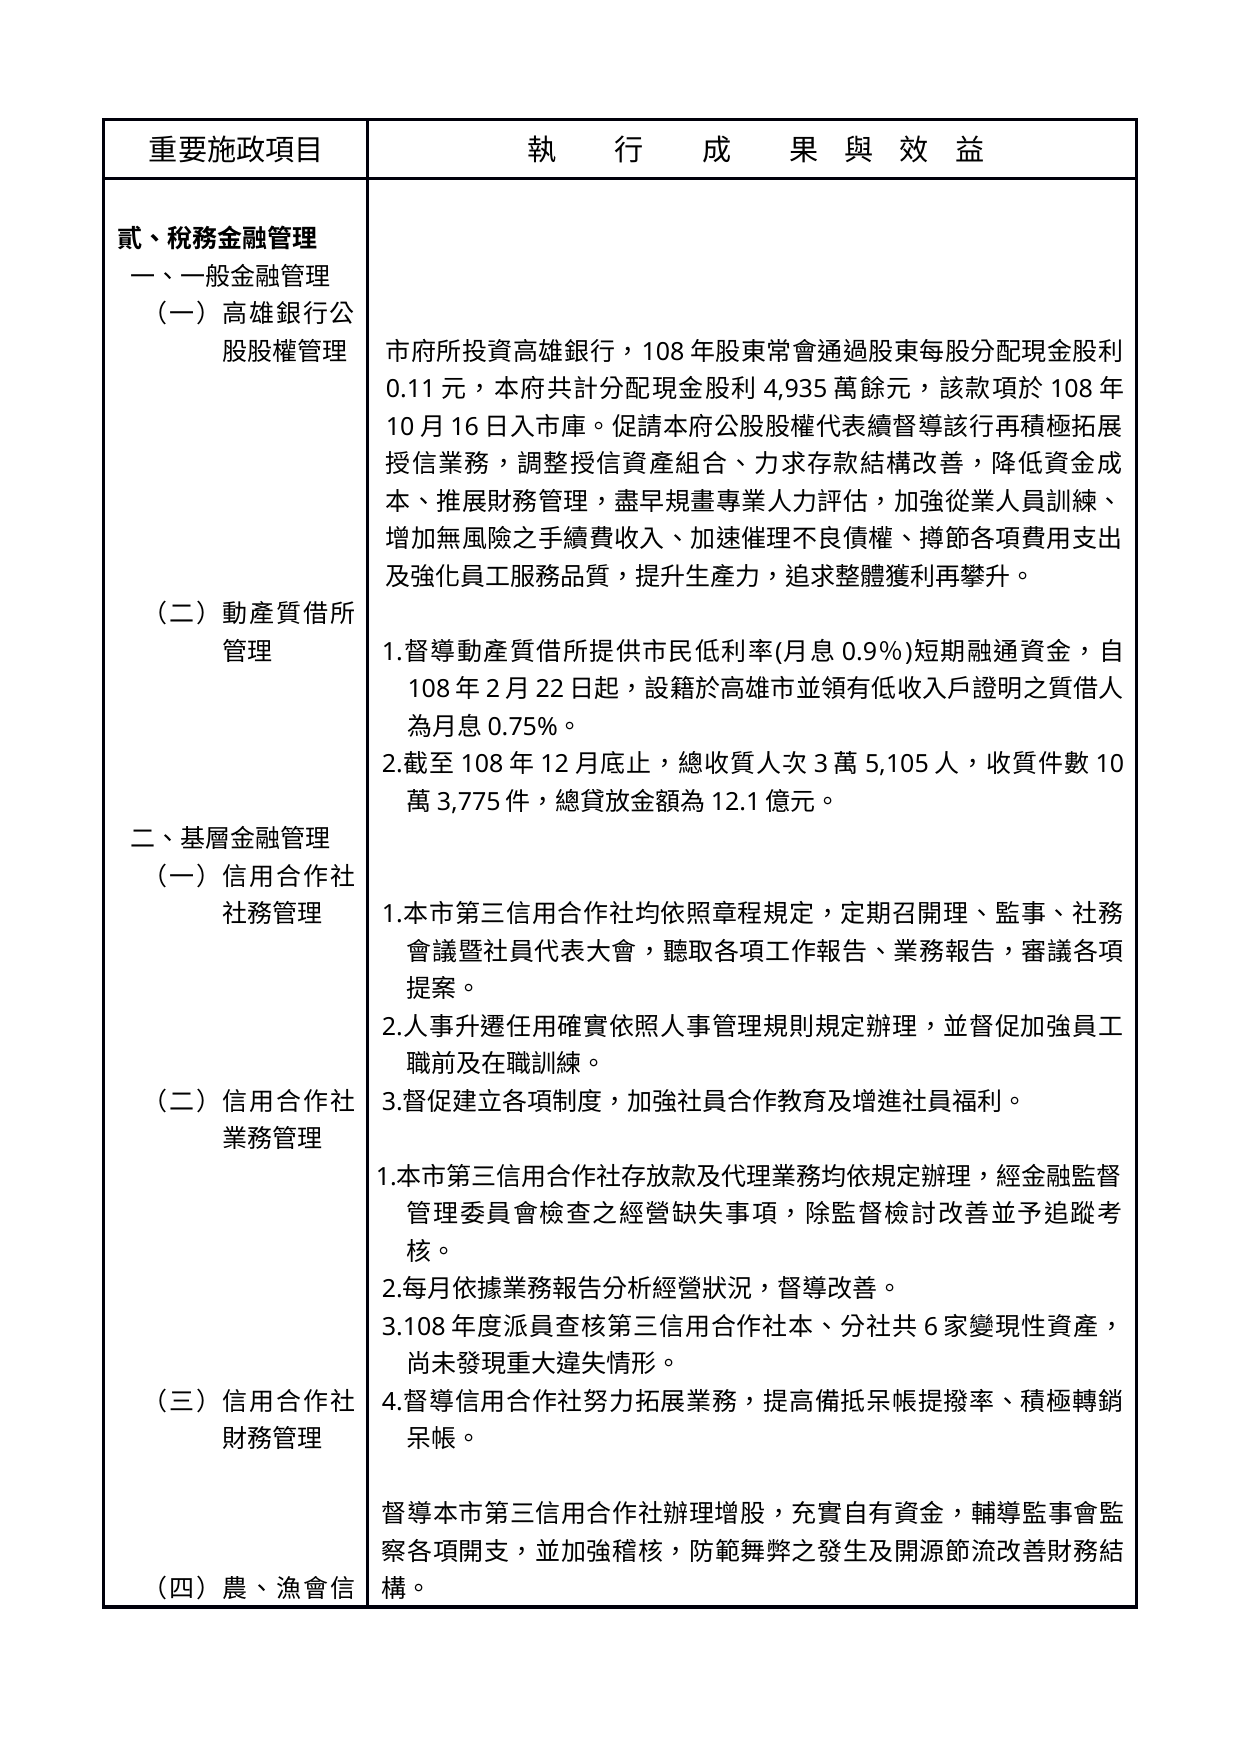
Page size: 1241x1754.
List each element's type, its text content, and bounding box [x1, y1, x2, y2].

table_cell 壹、財務行政 一、財務管理 （一）切實掌握財源並予妥善運用，使各項市政建設能順利發展 （二）加強財務行政管理，嚴格控制支出，促使各項經費經濟有效使用 二、歲入管理 （一）加強稅外收入之管理，充裕庫收 （二）嚴密管理各項收入憑證，防止意外或不法情事發生 三、債務管理 辦理公債籌劃發行與還本付息業務 貳、稅務金融管理 一、一般金融管理 （一）高雄銀行公股股權管理 （二）動產質借所管理 二、基層金融管理 （一）信用合作社社務管理 （二）信用合作社業務管理 （三）信用合作社財務管理 （四）農、漁會信用部業務管理 三、稅務行政管理 (一)續定高雄市土石採取景觀維護特別稅徵收自治條例 (二)加強稽徵業務 (三)欠稅管理 參、菸酒管理 一、菸酒稽查業務 二、菸酒宣導業務 三、菸酒案件處理業務 肆、公用財產管理 一、清理非都市計畫市有地，強化市有財產管理 二、健全市有財產管理，加強永續運用效能 三、推動網路平台標售報廢動產，促進資源再利用，增裕市庫收入。 四、成立「高雄市政府空間再利用資訊整合平台」，提昇市有資產之運用效益 伍、非公用財產管理 一、讓售市有土地。 二、出租市有房地。 三、無權占用市有非公用財產收取使用補償金。 陸、非公用財產開發 擔任市府促參案件窗口，協助各機關推動促參案件。 一、已簽約促參案件 二、辦理中促參案件 三、已簽約開發案件 四、辦理中開發案件。 五、協助各機關爭取促參前置作業費補助。 柒、集中支付及市庫現金管理 一.支付作業管理 二.支付系統及市庫現金管理 捌、市債管理 玖、債務付息 一、支付債務利息及賒借收入利息 二、支付市庫調借款項利息 拾、債務還本 拾壹、稅捐稽徵與管理稅捐稽徵處 ㄧ、稅捐稽徵業務 （一）納稅業務 （二）財產稅稽徵及工程受益費稽徵業務 （三）消費稅稽徵業務 二、稅務管理 （一）稅務管理 （二）資訊作業 （三）違章審理、行政救濟及檢舉案件受理管制 [105, 180, 366, 1605]
table_cell 108年度歲入預算數為1,269.43億元，其中稅課收入735.75億元，非稅課收入216.36億元，補助收入317.32億元，粗估決算數1285.88億元，預算達成率為101.30%。稅課收入中，土地增值稅、房屋稅、使用牌照稅、契稅、印花稅、娛樂稅、遺產及贈與稅、中央統籌分配稅款等各項歲入，108年度執行率均逾100%，非稅課收入罰鍰及賠償收入、規費收入及其他收入亦達預算目標，各項自有歲入財源尚能依預算數穩定籌措，支應市政建設所需。 在歲入方面加強督促機關各項收入繳庫事宜，歲出方面嚴格審查各項經費支出並確實執行。 每年訂定「高雄市政府開源節流措施」年度作業計畫，經本府秘書長擔任召集人之專案小組會議通過後，由各機關積極執行，每半年並追蹤執行成果，且依「高雄市政府推動開源節流措施獎勵要點」予以考核獎勵，期能透過各項開源節流措施推動，達到改善本市財政之目標。108年度1-6月可量化項目執行績效約計232.18億元，分別為開源228.94億元及節流3.24億元。 督導各機關將各項收入，依照規定繳庫，減輕市庫利息負擔外，並依「高雄市政府各機關爭取中央補助款績效考核獎懲要點」及「高雄市政府行政罰鍰案件及債權憑證管理作業要點」，督促各機關積極爭取中央補助及落實公權力之執行，加強各項行政罰鍰之催繳，以增裕庫收。 督導各機關確實依「高雄市政府收入憑證使用管理要點」規定辦理，並辦理就地查訪作業，查訪機關如環保局、交通局、都發局及財政局等機關，針對各機關自我檢核及查訪後未符規定之項目，亦函請機關儘速檢討與改善。 積極注意市場利率走勢，適時透過利率協商機制、高利率借款轉換低利率借款等方式增加舉新還舊作業，以取得較低利率之借款，節省債息負擔。另積極觀察每日市庫餘絀，建立大額支付及時通報機制，以加強市庫現金調度管理，及協助本府各機關辦理借款詢價，強化財務效能，節省債息負擔。108年度共計節省利息約1.42億元。 市府所投資高雄銀行，108年股東常會通過股東每股分配現金股利0.11元，本府共計分配現金股利4,935萬餘元，該款項於108年10月16日入市庫。促請本府公股股權代表續督導該行再積極拓展授信業務，調整授信資產組合、力求存款結構改善，降低資金成本、推展財務管理，盡早規畫專業人力評估，加強從業人員訓練、增加無風險之手續費收入、加速催理不良債權、撙節各項費用支出及強化員工服務品質，提升生產力，追求整體獲利再攀升。 1.督導動產質借所提供市民低利率(月息0.9％)短期融通資金，自108年2月22日起，設籍於高雄市並領有低收入戶證明之質借人為月息0.75%。 2.截至108年12月底止，總收質人次3萬5,105人，收質件數10萬3,775件，總貸放金額為12.1億元。 1.本市第三信用合作社均依照章程規定，定期召開理、監事、社務會議暨社員代表大會，聽取各項工作報告、業務報告，審議各項提案。 2.人事升遷任用確實依照人事管理規則規定辦理，並督促加強員工職前及在職訓練。 3.督促建立各項制度，加強社員合作教育及增進社員福利。 1.本市第三信用合作社存放款及代理業務均依規定辦理，經金融監督管理委員會檢查之經營缺失事項，除監督檢討改善並予追蹤考核。 2.每月依據業務報告分析經營狀況，督導改善。 3.108年度派員查核第三信用合作社本、分社共6家變現性資產，尚未發現重大違失情形。 4.督導信用合作社努力拓展業務，提高備抵呆帳提撥率、積極轉銷呆帳。 督導本市第三信用合作社辦理增股，充實自有資金，輔導監事會監察各項開支，並加強稽核，防範舞弊之發生及開源節流改善財務結構。 1.督導農、漁會信用部依法辦理信用業務，並追蹤金檢缺失改善情 形。另配合農業局及海洋局辦理年度考核。 2.督導農、漁會信用部積極清理逾期放款，加強催收提升經營體質，截至108年12月31日止本市農漁會逾放情形較107年同期合計減少1.97億元，108年度逾放比率持續改善。 3.108年度行政院農業委員會第13屆農金獎，本屆共307家農漁會報名參選，報名件數達542件，本府輔導之農漁會信用部計有5家農漁會分別獲得特優獎及優等獎等6座獎項之肯定。 4.108年度派員查核農漁會共計34家(本部17家、分部17家)變現性資產，未發現重大違失情形，並督導其確實辦理缺失改善後彙報行政院農業委員會農業金融局。 為維護自然景觀永續發展及適度彌補社會成本，本府於108年重新制定「高雄市土石採取景觀維護特別稅徵收自治條例」，課徵土石採取景觀維護特別稅，並於同年11月12日公布，課徵年限為4年，預期每年挹注本市稅收約5,200萬元。 本市108年度市稅預算數409億4,600萬元；截至108年12月底止實徵淨額累計424億4,823萬元，達成率103.7％。 督導本市稅捐處積極加強清理欠稅，截至108年12月底止清理欠稅累 計徵起6.93億元。 1.依據本府108年度菸酒查緝抽檢計畫，應抽檢菸酒製造業、進口業、批發買賣業、販賣或使用未變性酒精業者共474家，實際抽檢業者825家，執行率逾174.05%。 2.108年查獲涉嫌違反菸酒管理法案件共695件，查扣違規菸品部分累計1,154萬5,507包，市值為7億6,212萬1,843元；查扣違規酒品累計為26萬9,861公升，市值為6,602萬2,660元，查獲違規菸酒品成績均名列全國第一名。 3.108年菸酒專案查緝績效如下： （1）配合財政部108年春節前全國同步查緝私劣菸酒專案，經評定查獲私劣菸品績效為全國第3名；查獲私劣酒品績效為全國第1名。 （2）配合財政部執行108年第1次不定期全國同步查緝私劣菸酒專案，經評定查獲私劣菸品績效為全國第1名；查獲私劣酒品績效為全國第1名。 （3）配合財政部108年端午節前全國同步查緝私劣菸酒專案，經評定查獲私劣菸品績效為全國第3名；查獲私劣酒品績效為全國第1名。 （4）配合財政部108年中秋節前全國同步查緝私劣菸酒專案，經評定查獲私劣菸品績效為全國第3名；查獲私劣酒品績效為全國第1名。 1.動態方面 （1）執行民眾法令宣導（22場次）、業者法令宣導（178場次）合計宣導200場次，人數約30,000人，主動積極規劃朝多元化方式進行，如針對基層民眾擴大菸酒法令常識宣導；結合藝文團體及公益活動，於宣導活動中融入文化、藝術等元素，以提昇宣導效果。 （2）積極配合中央及市府各機關舉辦之各項大型市政宣導活動，如結合財政部國稅局舉辦「108年度統一發票盃路跑活動」、體育處舉辦「2019高雄愛河端午嘉年華暨龍舟錦標賽」、教育局舉辦「雄愛家庭 從心開始 用愛行動」慶祝515國際家庭日活動、新聞局舉辦「夢時代跨年派對」等活動，以透過其書面文宣、大型看板版面印製宣導標語及前往現場設攤等方式宣導菸酒法令。 2.靜態方面 （1）為宣導民眾選購酒品時，優先購買取得認證「W」字型標章之優質酒品，勿購買來路不明或價格顯不合理之酒品，委託廣告有限公司製作宣導廣告刊掛於高雄捷運美麗島站內大型燈箱，藉以有效宣導菸酒法令，擴大宣導效益。 (2) 為維護市民權益，製作宣導短片透過本市各大影廳於電影播放前積極放送，以加強民眾對菸酒常識的認識。 (3) 委託電台製播菸酒法令宣導內容，針對不同族群，呼籲民眾勿購買來路不明菸酒品及網路不得販售酒品等相關菸酒法令，提昇民眾對菸酒常識的認知。 (4) 透過報章雜誌宣導不得以自動販賣機、郵購、電子購物等方式販賣或轉讓酒品等相關菸酒法令。 (5）委外製作菸酒法令宣導紅布條刊掛於本府環保局所屬環保清潔車輛，向往來民眾宣導菸酒法令。 (6) 賡續結合本府交通局利用本市公車候車亭製作廣告宣導看板8座，強化民眾對菸酒法令認知及配合財政部宣導最新菸酒法令。 （7）為提昇民眾對菸酒法令的認知，製作宣導立牌及摺頁分別置放於財政局所屬稅捐處暨分處及動產質借所向往來洽公民眾宣導，以擴大宣導效益。 108年度辦理8次銷毀已判決（裁處）之沒收、沒入(含以前年度查獲)物品，總計銷毀菸品332萬9,566包及酒品6萬8,601公升。 未編定使用分區及使用地類別，暫無法指定管理機關之市有地，持續 依地政局提供之地籍資料，逐筆釐清使用分區，108年度完成指定46筆，累計指定730餘筆，尚未指定部分將賡續清理。 (一)各機關學校全面使用「高雄市市有財產管理資訊系統」，為更簡化作業程序，強化其功能及運用，賡續完成系統改版作業，進而創造公有財產管理效能。 (二)依據「高雄市政府市有財產管理情形檢核計畫」，督導市府562個機關學校，確實自行辦理檢核，並對檢核結果逐一書面審核，經審查有待輔導之機關，列入實地檢查對象，以健全其管理效能。 (三) 108年度依財產使用、收益、維護等8大檢查項目進行實地業務檢查，計43個機關學校；實地訪查府外撥用使用情形計11個機關(土地計615筆、建物2筆)，達到提升財產檢查效益，強化公有財產管理效能之目的。 (四)辦理財產管理教育訓練（業務講習及資訊系統操作），總計受訓人數約1,140人，增進財產管理人員財產管理知能與常識，並提昇財產使用效能。 輔導各機關善加利用網路平台標售報廢動產，以促進資源再利用，增裕庫收。108年度拍賣成交金額計406萬7仟餘元，累計運用網路平台公開拍賣成交總金額約1,426萬2仟餘元。 為提升公有房地有效合理利用，避免閒置浪費，已訂定「高雄市市有閒置及低度利用房地清理利用計畫」，明確定義清理標的、認定標準、清理方式、處理作業、監督列管等，並建置「高雄市政府空間再利用資訊整合平台」，於財政局官網(http://finance2.kcg.gov.tw/)，透過平台媒合，以加速推動市政建設，減少財政支出，增裕市庫收入，帶動經濟繁榮。 1.已出租市有非公用土地或畸零地予以讓售。 2.108年度總計出售11億1,349萬元。 108年度房租收入6萬6,280元。 108年度土地租金收入9,796萬元。 108年度違約金收入196萬元。 追收被占用市有非公用土地使用補償金，108年使用補償金收入5,325萬元。 已簽約之促參案件計21案，民間投資金額528.72億元，合約期間權利金及租金收入總計約123.25億元，獲財政部頒發促參獎勵金約2.51億元。 辦理中促參案件計11案，預估民間投資金額約96.34億元，預估權利金及租金收入總計約70.61億元 已簽約開發案件計17案，預估民間投資金額約756.83億元，預估權利金及租金收入總計約147.5億元，獲財政部頒發促參獎勵金約1.05億元 辦理中開發案件計14案，預估民間投資金額約537.34億元，預估權利金及租金收入總計約265.76億元 截至目前獲財政部核准促參前置作業費補助計18案，同意補助金額3,223萬元，後續本府財政局仍將持續協助各機關積極辦理促參案件，爭取促參前置作業費補助。 1.嚴格控制預算，促使庫款靈活調度： 建立各機關（工作計畫）歲出分配預算餘額資料檔，作為辦理支付之依據。 編製各類支付報表，提供決策參考。 2.加強支付資料審核，確保庫款安全，提供正確、迅速付款服務： 複核、簽放各機關學校付款支付資料253,273件。 複核各機關轉帳資料1,819件。 本年度支付淨額計390,112,685,529元。 提供支付資訊予各機關學校隨時查詢核對。 3.製作市庫集中支付作業108及109雙年度作業期間「各特種基金主 管機關應行注意事項」及「各支用機關應行注意事項」提供市府教育局、主計處召開編製決算及會計相關業務說明會時協助宣導，以利支付業務順利執行。 4.賡續宣導各機關學校採通匯存帳作業，降低市庫支票簽發張數，有效達成正確、迅速、安全付款服務。108年度通匯存帳付款比率再提升達99.26％。 5.業將辦理市庫集中支付電子作業權利義務約定、電子支付系統功能及市庫集中支付電子作業各項費用統計表納入代理市庫契約（草案）範圍，以完整規範市庫代理銀行的權利義務。 不定期查核市庫代理銀行受託辦理部分支付業務情形。查核簽發市庫支票辦理情形4次，另查核電子支付作業系統安全控管4次。 因應公務預算109年度中央及地方預算科目編碼統一，業配合修正集中支付系統，順利無縫接軌上線。 截至108年底止本府公債總額677億元，108年度繼續透過債務基金支付各期公債還本付息之手續費。 1.108年度賒借收入預算102.46億元，截至年底已執行37億元辦理 債務還本，並將視年度歲出，入決算情形辦理保留數額。 2.透過債務基金按期支付銀行借款及公債之利息計15.5億元。 支付調節庫款收支借款利息計0.32億元。 各項借款及公債均依規定辦理到期借款之償還。 1.設置全功能服務櫃檯，提供單一窗口一次到位服務 （1）全功能櫃檯提供149項一處收件全程服務(含25項跨機關服務)，72項免填申請書表，計114,305件。 （2）提供網路申報增值稅、契稅之民眾就近跨區收件及查欠服務，省時省力，計41,109件。 2.設置RWD響應式網頁設計，提供智慧型手機、平板電腦網頁自動縮放功能，瀏覽人次計1,395,902件。 3.辦理洽公民眾意見滿意度調查，有效回收1,200份，服務勝任整體滿意度97.93%，並據以精進服務品質。 4.利用跨機關的服務聯盟，延伸服務據點 （1）為服務偏遠地區民眾洽公，與15個戶所合作，提供ND視訊服務，計28,817件。 （2）與澎湖、金門及連江縣等共同合作，為居住於臺灣的離島民眾提供申請、視訊、代收代轉等跨海服務，計141件。 （3）與臺南市政府財政稅務局跨縣市合作，提供高雄、臺南兩地移居遷徙、通勤之民眾，跨縣市稅務申請案件代收代轉之服務，計5,087件。 (4)與屏東縣政府財稅局跨縣市合作，提供高雄、屏東兩地移居遷徙、通勤之民眾，跨縣市稅務申請案件代收代轉之服務，計678件。 5.開發數位服務系統，申請案件全程無紙化 (1)運用電子簽名及影像掃描設備，將申請案件數位儲存歸檔，達節能減碳效益，服務件數55,448件。 (2)運用前述設備結合電子公文系統，使跨分處案件透過網路即時傳輸，大幅增進行政效率，服務件數5,481件。 6.為便利偏遠居民及行動不便民眾，於市內各區巡迴舉辦行動辦公室88場、計服務1,555人次。 7.提升網路服務功能，以網路代替馬路 （1）篩選符合稅捐減免條件案件，套印申請書寄予納稅人，透過網路進入線上回復平台確認，無須郵寄或臨櫃申請，快速又便利，計467件。 （2）為增進網路使用便利性，簡化網路服務流程，開發100多項線上服務功能，各項線上申辦使用計6,905件。 （3）建置「移轉流程e點通」交易資訊網站，計11,427人次瀏覽。 8.訂定多元化之租稅教育及宣導活動計畫，以建立租稅共識 （1）舉辦租稅教育與宣導共413場次，募集發票326,571張。 定期舉辦租稅宣導，增進徵納雙方和諧關係。 A.結合本府各局處及高雄國稅局活動，舉如「大寮紅豆節」、「甲仙芋筍節」、「全市童軍聯合大露營」、「璀璨高雄10月國慶-草地音樂會」、「慶祝2019國際身心障礙者日萬人慈善路跑活動」、「運動高雄愛心HomeRun」辦理租稅宣導，計辦理43場，61,254人次參加。 B.結合各區公所及里辦公室，辦理「感恩母親節」、「重陽節聯歡」租稅宣導活動，計辦理161場，149,346人次參加。 辦理雲端發票及行動支付推廣，培養市民減碳愛地球概念 A.官網建置雲端發票、統一發票多元兌獎管道、行動支付及手機條碼專頁，並受理線上申辦；另結合公私團體辦理雲端發票及手機條碼說明暨申辦會，計27場次。 B.利用多元媒體推廣雲端發票捐贈，募集208,648張。 C.利用假日於大型賣場舉辦行動支付消費體驗暨統一發票兌獎APP推廣活動，計55場次。 舉辦租稅教育講習，宣導租稅法令並解答市民各項稅務疑義 A.結合高雄國稅局、各專業代理人工(公)會、機關團體舉辦租稅講座，計132場次。 B.對一般市民舉辦「租稅行動教室」客製化課程。 （2）利用電視台、廣播電台、平面媒體、熱門入口網站、社群網站、LED跑馬燈、戶外大型LCD看板等，密集宣傳以健保卡查繳地方稅、申請個人財產（所得）資料、繳納證明及相關稅務訊息。 （3）加強納稅者權利保護法之宣導，共舉辦210場講習會，新聞發布計2件，平面媒體共6則，廣播媒體專訪1檔，製作之懶人包影片共3部，觀看次數達1,240次。 （4）製作全國性國小租稅教育輔助教材編印及分送作業，於108年9月25日函報財政部賦稅署結案，圓滿如期達成財政部交辦事項。 （5）配合推動及宣導統一發票兌獎管道新措施，舉辦臉書抽獎及網路有獎徵答活動，計4,907人次參與。 1.徵收地價稅 108年預算數129.2億元，實徵淨額124.82億元，短徵4.37億元，預算達成率96.6%；較107年實徵淨額126.4億元，減少1.58億元，負成長1.2%。 （1）本年地價稅滯納期滿查定稅額123.8億元，較去年126.55億元減少2.17%，致實徵淨額較上年度負成長。 （2）運用內外部通報的各項課稅資料，以健全地價稅稅籍。 （3）積極執行年度地價稅稅籍清查工作，全年清查作業增加稅收約1.2億元。 （4）執行地價稅催徵工作，全年舊欠徵起數約2.98億元。 （5）確實執行年度地價稅開徵工作，於開徵前訂定地價稅宣導工作計畫，利用各種媒體廣為宣傳，提醒納稅人如期繳納，徵起率達98.03%。 2.徵收土地增值稅 108年預算數78億元，實徵淨額88.25億元，超徵10.25億元，預算達成率113.1%；較107年實徵淨額75.24億元，增加13.01億元，正成長17.3%。 （1）108年開徵稅額91.64億元，較上年72.8億元正成長25.88%，致實徵淨額較上年度正成長。 （2）108年度大額(1,000萬元以上)案件稅收計20.79億元，較去年增加7.74億元。 （3）108年申報件數86,556件，較去年78,032件正成長10.92%。 （4）加強掌控法院拍賣案件之稅額分配繳納情形。 3.徵收契稅 108年預算數17.4億元，實徵淨額21.42億元，超徵4.02億元，預算達成率123.1%；較107年實徵淨額17.67億元，增加3.75億元，正成長21.2%。 （1）本年度申報移轉47,038件，較上年度43,622件，增加3,416件（增幅7.8%），且有新建高契價及大批法拍房屋移轉，致實徵淨額仍較上年度成長21.2%。 （2）執行實質課稅之管制與查核，108年度計核課32件，徵起稅額288萬元。 4.徵收房屋稅 108年預算數101.3億元，實徵淨額102.93億元，超徵1.63億元，預算達成率101.6%；較107年實徵淨額99.96億元，增加2.97億元，正成長3%。 （1）因新建房屋穩定增加且適用調整後標準單價，使108年房屋稅正期開徵查定數100.21億元，較107年查定數98.3億元，增加1.91億元，暨戮力執行房屋稅稅籍及使用情形清查工作、確實執行欠稅催繳作業，致實徵淨額較上年度成長3.0%。 （2）積極執行年度房屋稅開徵及催徵工作，108年徵起金額99.53億元，徵起率達99.48%，較107年徵起97.21億元，增加2.32億元。 （3）執行108年度房屋稅稅籍及使用情形清查工作計畫，全年增加稅收計1.24億元。 5.徵收印花稅 108年預算數9.1億元，實徵淨額11.11億元，超徵2.01億元，預算達成率122.1%；較107年實徵淨額10.18億元，增加0.93億元，正成長9.2%。 （1）本年度因不動產移轉契據件數86,111件，較去年同期76,939件，增加9,172件，正成長11.9%，且有大額承攬工程挹注，致實徵淨額較上年度成長9.2%。 （2）執行「印花稅應稅憑證檢查作業計畫」，積極加強檢查工作，以達課稅公平，計查核1,882家，自動補報繳稅額2億907萬元，較上年度增加1,890萬，成長9.94%。 6.徵收土石採取景觀維護特別稅 108年預算數0.46億元，實徵淨額0.505億元，超徵0.045億元，預算達成率109.9%；較107年實徵淨額0.497億元，增加0.008億元，正成長1.7%。 （1）本年度通報開徵案件數及數量均較去年度增加，致實徵淨額較上年度正成長1.7%。 （2）持續加強與經濟部水利署第六河川局、第七河川局、南區水資源局及本府水利局聯繫，及時掌握稅源。 7.工程受益費 依照工程受益費徵收條例暨其施行細則規定，辦理工程受益費稽徵工作，108年實徵淨額為32.2萬元。 1.徵收使用牌照稅 108年預算數72億元，實徵淨額73.24億元，超徵1.24億元，預算達成率101.7%；較107年實徵淨額72.55億元，增加0.68億元，正成長0.9%。 （1）使用牌照稅自徵系統(VLT)107年6月19日上線，交通部公路總局第三代公路監理資訊系統自108年起停用，每年節省資訊使用費251萬5千元支出。 （2）開徵後未依限繳納者，先以平信寄催繳繳款書，次以雙掛號取證，逾滯納期仍未繳納者即移送強制執行，計36,797件。 （3）利用全國停車格停車收費電子檔及交通違規資料，查獲本市未稅及無牌使用公共道路車輛，裁罰8,873件，補稅9,646萬元，裁處罰鍰4,901萬元。 （4）對於身心障礙車輛免稅案件，勾稽戶政及社政交查之異常資料分批逐筆詳查，補徵5,545件，補徵稅額2,487萬元。 （5）主動核准身障者本人所有車輛免徵使用牌照稅，計2,116件，免徵稅額1,071萬元，另對名下無車輛之身障者，寄發節稅通知，輔導申請免稅。 2.徵收娛樂稅 108年預算數2億元，實徵淨額2.19億元，超徵0.19億元，預算達成率109.6%；較107年實徵淨額1.92億元，增加0.27億元，正成長14.3%。 1.稅款劃解 代收稅款處於代收稅款後，解繳公庫暫收稅款專戶。加強核對各代收稅款處逕繳市庫之繳款書。在外縣市繳款者，俟外縣市稅捐稽徵機關送交之轉匯清單與匯款轉移通知書核對無誤後，併本市稅款辦理劃解作業。 2.欠稅清理 為加強防止新欠清理舊欠，訂定年度欠稅清理計畫確實執行，108年度計徵起舊欠6.93億元。 3.稅捐保全措施 （1）累計欠稅達10萬元以上案件，欠稅人查有財產者，即函請地政或監理機關辦理禁止處分登記。 （2）個人或營利事業欠稅額達到限制出境標準者，即陳報財政部轉請內政部入出國及移民署限制欠稅人出境。 4.執行(債權)憑證之清查 108年度執行憑證再移送行政執行分署強制執行，徵起稅款計6,833件，金額0.42億元。 5.欠稅移送執行 108年度滯納稅款及罰鍰案件移送強制執行共計94,160件，金額6.65億元。 6.配合行政執行分署強制執行 （1）積極與法務部行政執行署高雄分署暨其他分署合作追查並配合執行扣押義務人財產及查封拍賣不動產以抵償欠稅。 （2）收取第三人扣押義務人之存款、薪資、所得等支票以解繳稅款。 （3）108年度總計執行徵起46,757件，金額3.29億元。 7.法拍申報債權參與分配 108年度法院拍賣不動產案件之申報債權參與分配作業，已獲分配1,776案，解繳稅款計1.72億元。 1.實施電腦線上作業及查詢 （1）查詢國稅局租賃或執行業務計39,534件。 （2）查詢戶役政資訊系統計500,953件。 （3）查詢內政部全國戶役政電子閘門系統計20,822件。 （4）查詢健保資料及勞保資料計7,164件。 （5） 提供高雄市稅收快報、退稅快報資料計3,335,549件及58,852件。 （6）查詢全國財產、綜合所得稅及營業稅等資料計404,007件、454,587件及158,090件。 2.持續推展稅務自動化作業 （1）落實稅務業務資訊化，執行各稅異動、開徵、稅款解庫、銷號、欠稅、退稅、催繳、移送執行、徵收管理、會計等全面電腦化作業，維護稅務徵收各項作業，縮短處理時間，提升行政作業效率，提供各項便捷為民服務。 （2）推展財政部稅務入口網路線上申辦及查調作業計1,345件。 （3）推廣地方稅網路申報作業，計340,542件。 （4）配合各稅繳款書條碼化作業，進行金融機構臨櫃代收條碼化繳款書金資流作業，加速稅款解庫、銷號速度。 （5）推廣「欠稅影像掃描移送執行整合系統」，提升欠稅作業效率。 （6）提供全國跨機關退稅、轉帳納稅、地價稅歷史等資料查詢及補發各稅繳款書、繳納證明及課稅明細表等資料計4,863件。 （7）配合財政部財政資訊中心「賦稅資訊系統整合再造更新整體實施計畫」地方稅建置委外服務案作業，負責房屋稅、徵銷中介、銷號系統、全國財產稅總歸戶、稅務權限及帳號管理等5系統，並召開年度新增修撰會議。 （8）提供民眾至高雄市稅捐稽徵處各分處臨櫃以信用卡或行動支付繳納各項稅款、滯納金、罰鍰(含移送執行案件)與查調服務費等，計29,592件，金額3億4,330餘萬元。 （9）為強化便民服務，全國首創「行動支付網站及導入LINE Pay一卡通行動繳稅」、「三段式條碼繳稅」，及「LINE推播綁定繳稅訊息通知」，落實便捷創新的全方位行動繳稅服務，計10,338件，金額4,390餘萬元。 3.維護資通安全 （1）配合本府於108年度上、下半年辦理2次電子郵件社交工程演練，演練結果皆符合本府要求規定。 （2）108年共辦理12場實體資安教育訓練課程，以強化各級主管及同仁資安觀念及專業技能。 （3）重要主機定期進行弱點掃瞄，檢測並修補風險漏洞，並執行對外服務系統之滲透測試，提升資安防護能力，阻絕不法入侵行為。 （4）依據ISMS(資訊安全管理系統)規定，落實資訊軟、硬體安全管制與維護，確保資料機密不外洩。108年度辦理2次資訊作業內部稽核及1次ISMS資訊安全內部稽核，並通過SGS驗證公司之外部稽核，維持ISO 27001：2013證書有效性。 （5）為使人員遇重大災害事件可及時回復正常服務，108年度辦理兩次營運持續演練，分別為電力系統主機故障及核心交換器異常回復演練處理，皆順利演練完成，以維護稅務資訊服務穩定運作。 （6）爭取「行政院前瞻基礎建設計畫」之「強化政府基礎機關資安防護及區域聯防」建設經費，總經費為6,607,143元，汰換資訊軟硬體設備、強化資安端點防護及配合導入政府組態基準，以完備資安基礎建設，計汰換個人電腦325台、網路核心交換設備2台及網路防火牆5台。 4.辦理稅款銷號作業 （1）繳款書銷號計3,342,361件。 （2）銷號異常案件處理計25,659件。 （3）登錄本市無條碼繳款書計772件。 （4）代為處理外縣市稅款資料計5件。 5.辦公室自動化作業及資訊互動 （1）推動辦公OA自動化(財稅內網、公文線上簽核暨管理、公文影像暨檔案管理、電子簽核、電子公文收發、人事差假、薪資等系統)，108年公文線上簽核總計246,647件，線上簽核比率達93.32%，落實無紙化政策。 （2）推廣財稅內網便利貼功能，強化資訊傳遞功能，提升行政效率，促進ｅ化普及。 （3）推廣內網知識管理系統之應用，有利同仁熟悉各項稅務操作流程、資訊作業相關規定及充實專業知識。 （4）為強化無紙化作業之推廣，於各單位加裝附設掃描功能之網路影印機，以簡化公文傳閱及減少影印保留之公文紙張。 （5）為落實資訊安全，於內、外網分別建立網路磁碟，提供同仁資料之存放及交換運用，以提升訊息傳遞之安全與效率。 1.審慎處理違章案件，以確保受處分人權益及維護租稅公平 （1）違章案件均由審理人員充分審視違章證據，並依證據法則認定事實，依法審慎處理，以減少受處分人對違章裁罰疑慮及疏解訟源。108年度受理違章案件10,270件，已審理結案10,270件，辦結率達100%。 （2）對審理確定之違章案件均填具審查報告書及裁處書，層轉審核；另對於簡易違章案件，以裁處書兼代審查報告書，以提升行政效率。 （3）漏稅額在20萬元以上，應處罰鍰50萬元以上﹙使用牌照稅案件除外﹚之違章案件，均提送裁罰審議小組審議，並按審議決定製作裁處書。108年度提送裁罰審議小組審議案件計8件，已決議通過並作成裁罰處分。 2.加強違章罰鍰案件之送達催繳及移送行政執行分署強制執行，以提高罰鍰徵起績效。108年度違章罰鍰繳納件數計7,858件，罰鍰實徵淨額4,024萬元。 3.審慎辦理行政救濟案件，以維護納稅人權益 （1）108年度受理復查案計89件，已作成復查決定書計71件(含107年受理結轉10件）。 （2）108年度提起訴願案(含訴願再審)計56件，提起行政訴訟案(含上訴審及各級再審)計14件。 （3）復查案件經輔導溝通後，主動撤回復查申請者計6件。 4.妥慎受理、列管民眾檢舉逃漏稅案件 （1）檢舉案件均由專人管制並以密件處理，檢舉人身分資料由專人登記密封後，再派由承辦人辦理查核，確保檢舉人之權益。 （2）108年度受理檢舉案件計433件，涉及其他機關應行辦理事項或屬國稅業務者，依規定通報或移送相關單位辦理計42件，有關檢舉地方稅部分，均依相關規定辦理，且已將辦理結果函復檢舉人。 （3）108年度經檢舉而查獲違章漏稅者計63案，核定補徵稅額計554萬元及裁處罰鍰計238萬元。 [369, 180, 1135, 1605]
table_header 重要施政項目 [105, 121, 366, 177]
table_header 執 行 成 果 與 效 益 [369, 121, 1135, 177]
